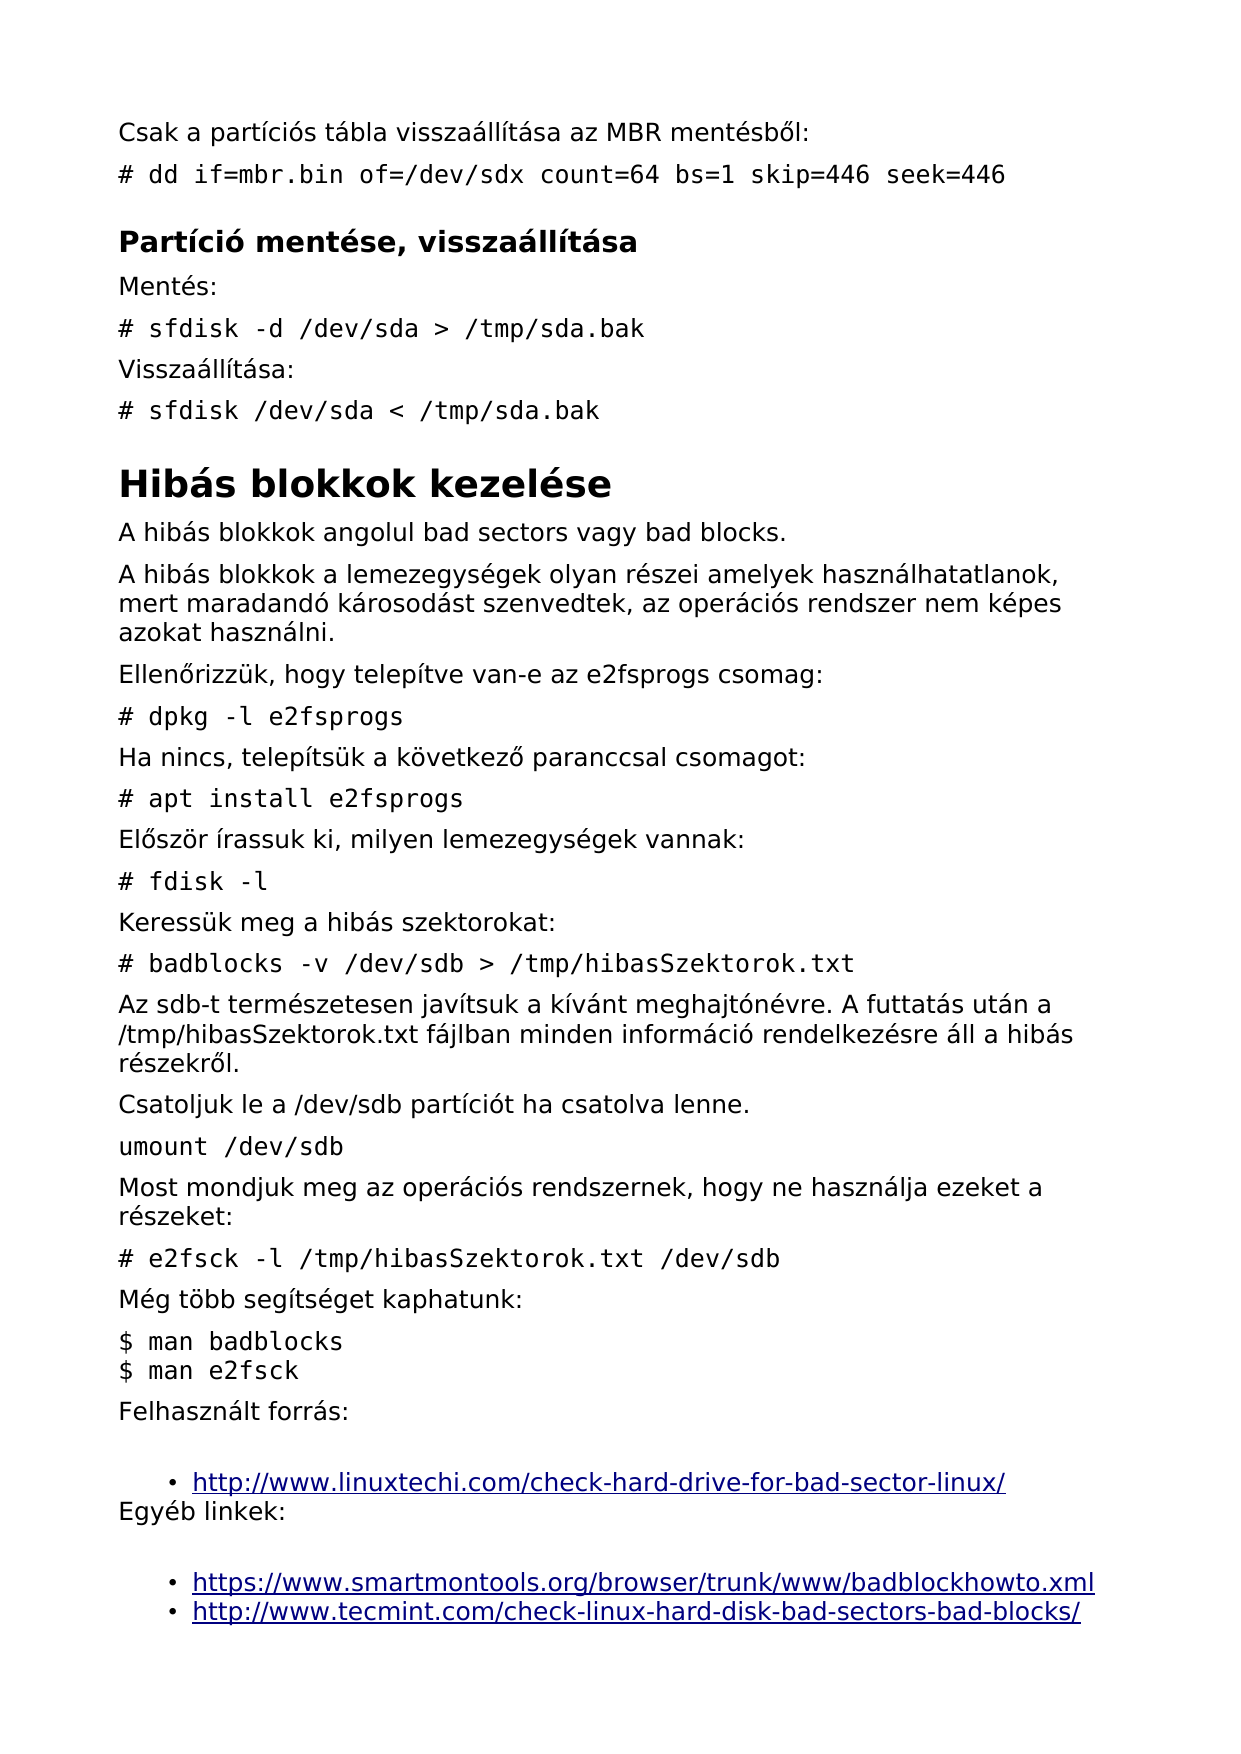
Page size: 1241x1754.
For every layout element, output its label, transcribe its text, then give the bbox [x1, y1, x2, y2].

text # apt install e2fsprogs [118, 784, 1122, 814]
text # dd if=mbr.bin of=/dev/sdx count=64 bs=1 skip=446 seek=446 [118, 160, 1122, 189]
text Visszaállítása: [118, 355, 1122, 384]
text Keressük meg a hibás szektorokat: [118, 908, 1122, 937]
text # sfdisk -d /dev/sda > /tmp/sda.bak [118, 314, 1122, 343]
text # dpkg -l e2fsprogs [118, 702, 1122, 731]
text # fdisk -l [118, 867, 1122, 896]
text A hibás blokkok a lemezegységek olyan részei amelyek használhatatlanok, mert maradandó károsodást szenvedtek, az operációs rendszer nem képes azokat használni. [118, 560, 1122, 648]
text $ man badblocks $ man e2fsck [118, 1327, 1122, 1385]
text Még több segítséget kaphatunk: [118, 1285, 1122, 1314]
text Ha nincs, telepítsük a következő paranccsal csomagot: [118, 743, 1122, 772]
text # e2fsck -l /tmp/hibasSzektorok.txt /dev/sdb [118, 1244, 1122, 1273]
text Most mondjuk meg az operációs rendszernek, hogy ne használja ezeket a részeket: [118, 1173, 1122, 1232]
text Egyéb linkek: [118, 1497, 1122, 1526]
subtitle Partíció mentése, visszaállítása [118, 226, 1122, 260]
text Mentés: [118, 272, 1122, 301]
text umount /dev/sdb [118, 1132, 1122, 1161]
text Az sdb-t természetesen javítsuk a kívánt meghajtónévre. A futtatás után a /tmp/hibasSzektorok.txt fájlban minden információ rendelkezésre áll a hibás részekről. [118, 991, 1122, 1078]
subtitle Hibás blokkok kezelése [118, 462, 1122, 506]
text A hibás blokkok angolul bad sectors vagy bad blocks. [118, 518, 1122, 548]
text Először írassuk ki, milyen lemezegységek vannak: [118, 825, 1122, 854]
text Felhasznált forrás: [118, 1397, 1122, 1426]
text # badblocks -v /dev/sdb > /tmp/hibasSzektorok.txt [118, 950, 1122, 979]
text # sfdisk /dev/sda < /tmp/sda.bak [118, 396, 1122, 426]
text Csatoljuk le a /dev/sdb partíciót ha csatolva lenne. [118, 1091, 1122, 1120]
text Ellenőrizzük, hogy telepítve van-e az e2fsprogs csomag: [118, 660, 1122, 689]
list http://www.tecmint.com/check-linux-hard-disk-bad-sectors-bad-blocks/ [177, 1597, 1122, 1627]
list http://www.linuxtechi.com/check-hard-drive-for-bad-sector-linux/ [177, 1468, 1122, 1497]
text Csak a partíciós tábla visszaállítása az MBR mentésből: [118, 118, 1122, 147]
list https://www.smartmontools.org/browser/trunk/www/badblockhowto.xml [177, 1568, 1122, 1597]
